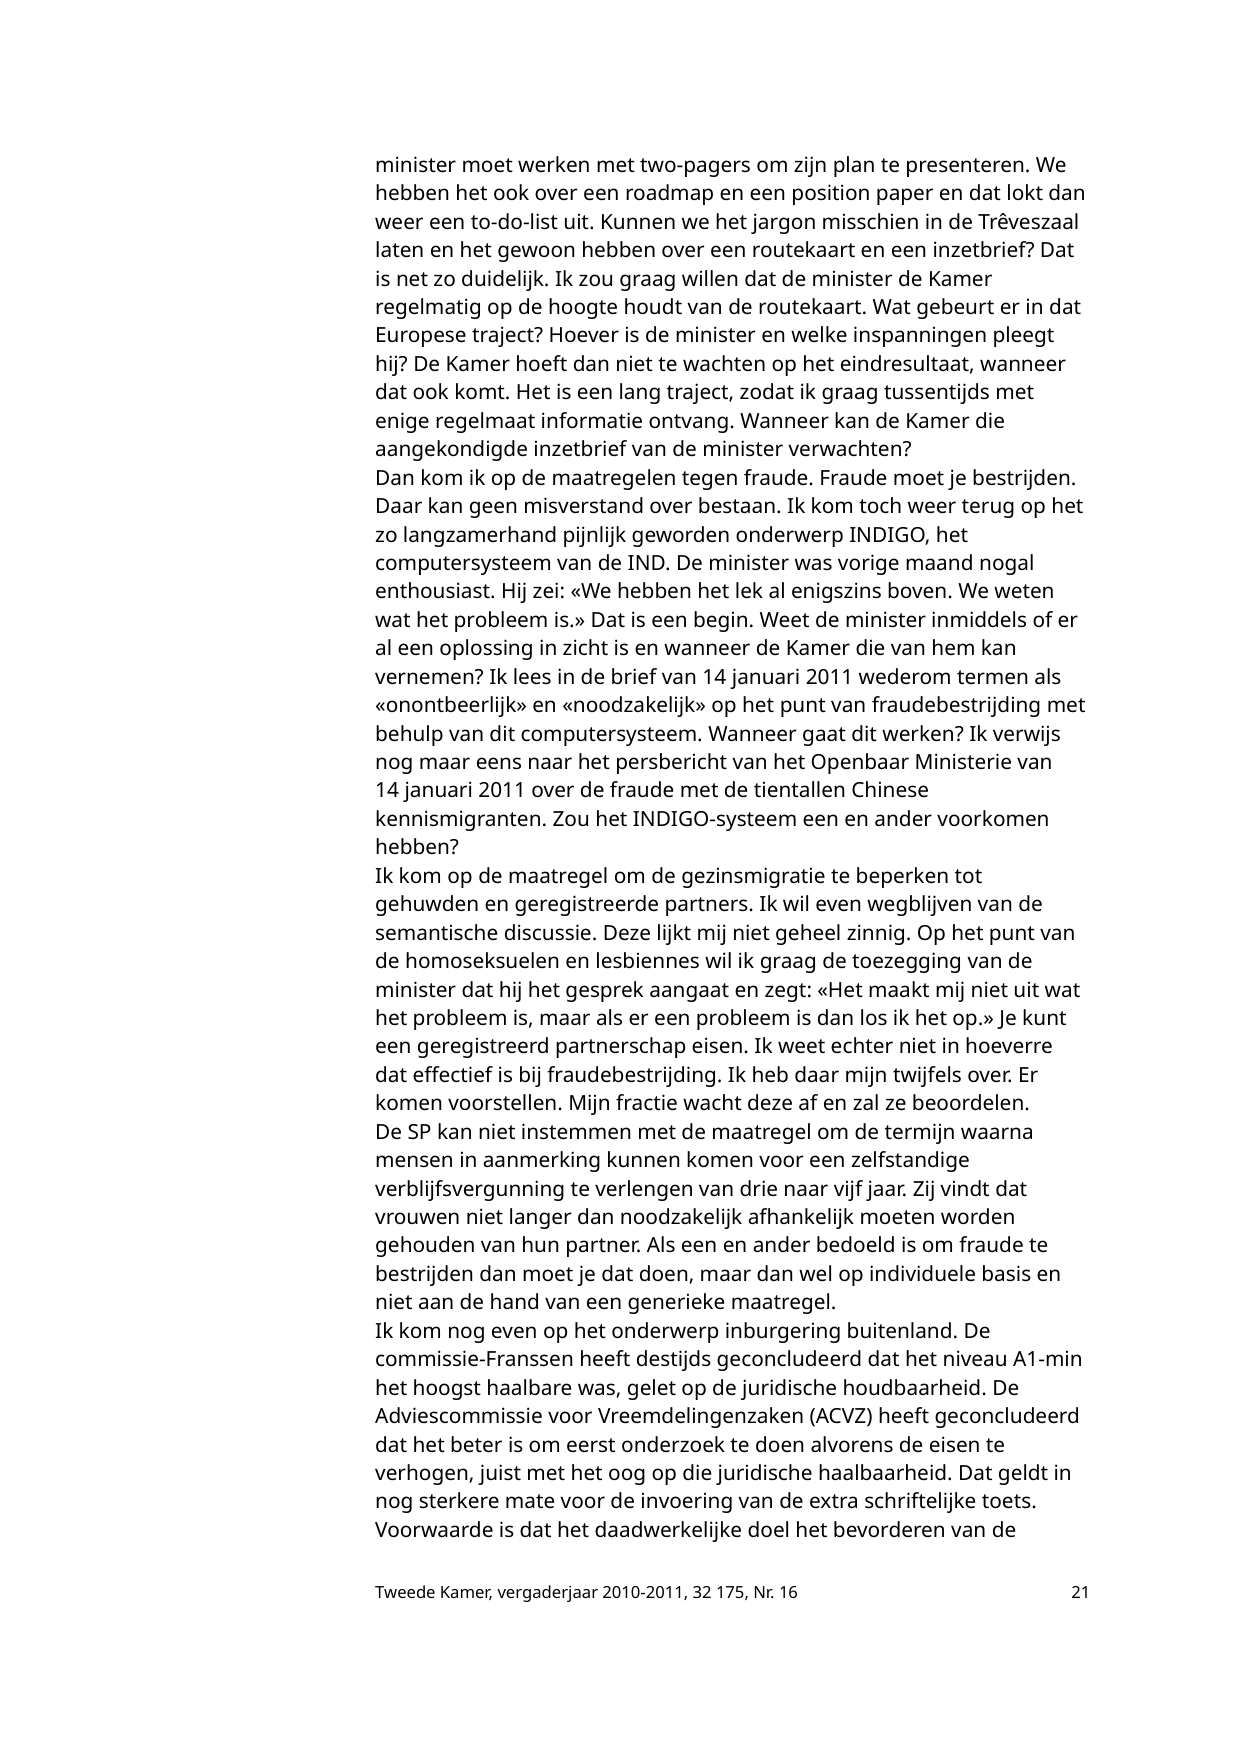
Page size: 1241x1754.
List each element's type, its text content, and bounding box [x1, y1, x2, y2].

text minister moet werken met two-pagers om zijn plan te presenteren. We hebben het ook over een roadmap en een position paper en dat lokt dan weer een to-do-list uit. Kunnen we het jargon misschien in de Trêveszaal laten en het gewoon hebben over een routekaart en een inzetbrief? Dat is net zo duidelijk. Ik zou graag willen dat de minister de Kamer regelmatig op de hoogte houdt van de routekaart. Wat gebeurt er in dat Europese traject? Hoever is de minister en welke inspanningen pleegt hij? De Kamer hoeft dan niet te wachten op het eindresultaat, wanneer dat ook komt. Het is een lang traject, zodat ik graag tussentijds met enige regelmaat informatie ontvang. Wanneer kan de Kamer die aangekondigde inzetbrief van de minister verwachten? [375, 150, 1090, 463]
text De SP kan niet instemmen met de maatregel om de termijn waarna mensen in aanmerking kunnen komen voor een zelfstandige verblijfsvergunning te verlengen van drie naar vijf jaar. Zij vindt dat vrouwen niet langer dan noodzakelijk afhankelijk moeten worden gehouden van hun partner. Als een en ander bedoeld is om fraude te bestrijden dan moet je dat doen, maar dan wel op individuele basis en niet aan de hand van een generieke maatregel. [375, 1117, 1090, 1316]
text Ik kom op de maatregel om de gezinsmigratie te beperken tot gehuwden en geregistreerde partners. Ik wil even wegblijven van de semantische discussie. Deze lijkt mij niet geheel zinnig. Op het punt van de homoseksuelen en lesbiennes wil ik graag de toezegging van de minister dat hij het gesprek aangaat en zegt: «Het maakt mij niet uit wat het probleem is, maar als er een probleem is dan los ik het op.» Je kunt een geregistreerd partnerschap eisen. Ik weet echter niet in hoeverre dat effectief is bij fraudebestrijding. Ik heb daar mijn twijfels over. Er komen voorstellen. Mijn fractie wacht deze af en zal ze beoordelen. [375, 861, 1090, 1117]
text Dan kom ik op de maatregelen tegen fraude. Fraude moet je bestrijden. Daar kan geen misverstand over bestaan. Ik kom toch weer terug op het zo langzamerhand pijnlijk geworden onderwerp INDIGO, het computersysteem van de IND. De minister was vorige maand nogal enthousiast. Hij zei: «We hebben het lek al enigszins boven. We weten wat het probleem is.» Dat is een begin. Weet de minister inmiddels of er al een oplossing in zicht is en wanneer de Kamer die van hem kan vernemen? Ik lees in de brief van 14 januari 2011 wederom termen als «onontbeerlijk» en «noodzakelijk» op het punt van fraudebestrijding met behulp van dit computersysteem. Wanneer gaat dit werken? Ik verwijs nog maar eens naar het persbericht van het Openbaar Ministerie van 14 januari 2011 over de fraude met de tientallen Chinese kennismigranten. Zou het INDIGO-systeem een en ander voorkomen hebben? [375, 463, 1090, 861]
text Ik kom nog even op het onderwerp inburgering buitenland. De commissie-Franssen heeft destijds geconcludeerd dat het niveau A1-min het hoogst haalbare was, gelet op de juridische houdbaarheid. De Adviescommissie voor Vreemdelingenzaken (ACVZ) heeft geconcludeerd dat het beter is om eerst onderzoek te doen alvorens de eisen te verhogen, juist met het oog op die juridische haalbaarheid. Dat geldt in nog sterkere mate voor de invoering van de extra schriftelijke toets. Voorwaarde is dat het daadwerkelijke doel het bevorderen van de [375, 1316, 1090, 1543]
